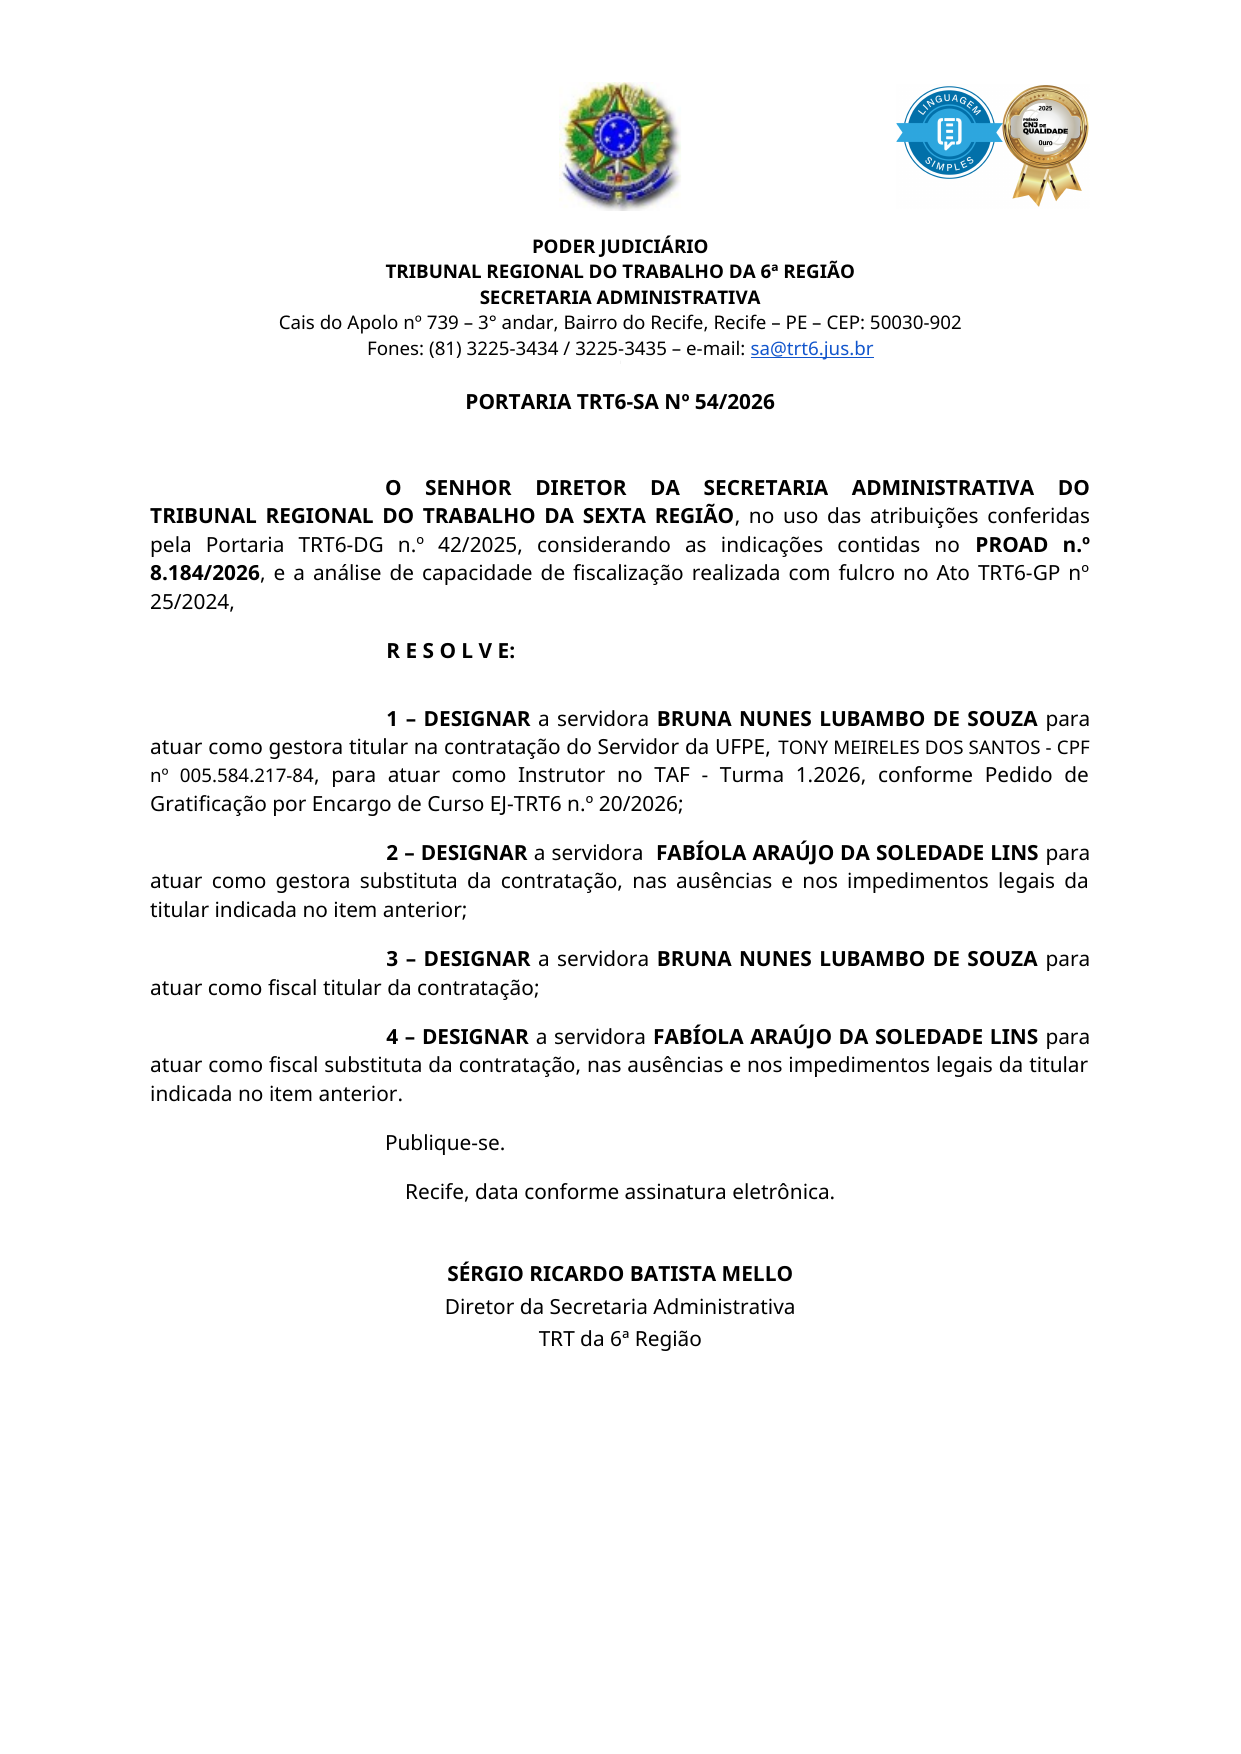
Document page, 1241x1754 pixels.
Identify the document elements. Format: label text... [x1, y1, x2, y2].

text 4 – DESIGNAR a servidora FABÍOLA ARAÚJO DA SOLEDADE LINS para atuar como fiscal substituta da contratação, nas ausências e nos impedimentos legais da titular indicada no item anterior. [150, 1022, 1090, 1107]
text Publique-se. [150, 1128, 1090, 1157]
picture [896, 84, 1090, 209]
text Diretor da Secretaria Administrativa [150, 1292, 1090, 1320]
picture [559, 82, 682, 211]
text O SENHOR DIRETOR DA SECRETARIA ADMINISTRATIVA DO TRIBUNAL REGIONAL DO TRABALHO DA SEXTA REGIÃO, no uso das atribuições conferidas pela Portaria TRT6-DG n.º 42/2025, considerando as indicações contidas no PROAD n.º 8.184/2026, e a análise de capacidade de fiscalização realizada com fulcro no Ato TRT6-GP nº 25/2024, [150, 473, 1090, 615]
text 3 – DESIGNAR a servidora BRUNA NUNES LUBAMBO DE SOUZA para atuar como fiscal titular da contratação; [150, 944, 1090, 1001]
text TRT da 6ª Região [150, 1324, 1090, 1353]
text R E S O L V E: [386, 636, 1090, 664]
text 2 – DESIGNAR a servidora FABÍOLA ARAÚJO DA SOLEDADE LINS para atuar como gestora substituta da contratação, nas ausências e nos impedimentos legais da titular indicada no item anterior; [150, 838, 1090, 923]
text 1 – DESIGNAR a servidora BRUNA NUNES LUBAMBO DE SOUZA para atuar como gestora titular na contratação do Servidor da UFPE, TONY MEIRELES DOS SANTOS - CPF nº 005.584.217-84, para atuar como Instrutor no TAF - Turma 1.2026, conforme Pedido de Gratificação por Encargo de Curso EJ-TRT6 n.º 20/2026; [150, 704, 1090, 817]
text SÉRGIO RICARDO BATISTA MELLO [150, 1259, 1090, 1288]
text Recife, data conforme assinatura eletrônica. [150, 1177, 1090, 1206]
text PORTARIA TRT6-SA Nº 54/2026 [150, 387, 1090, 415]
